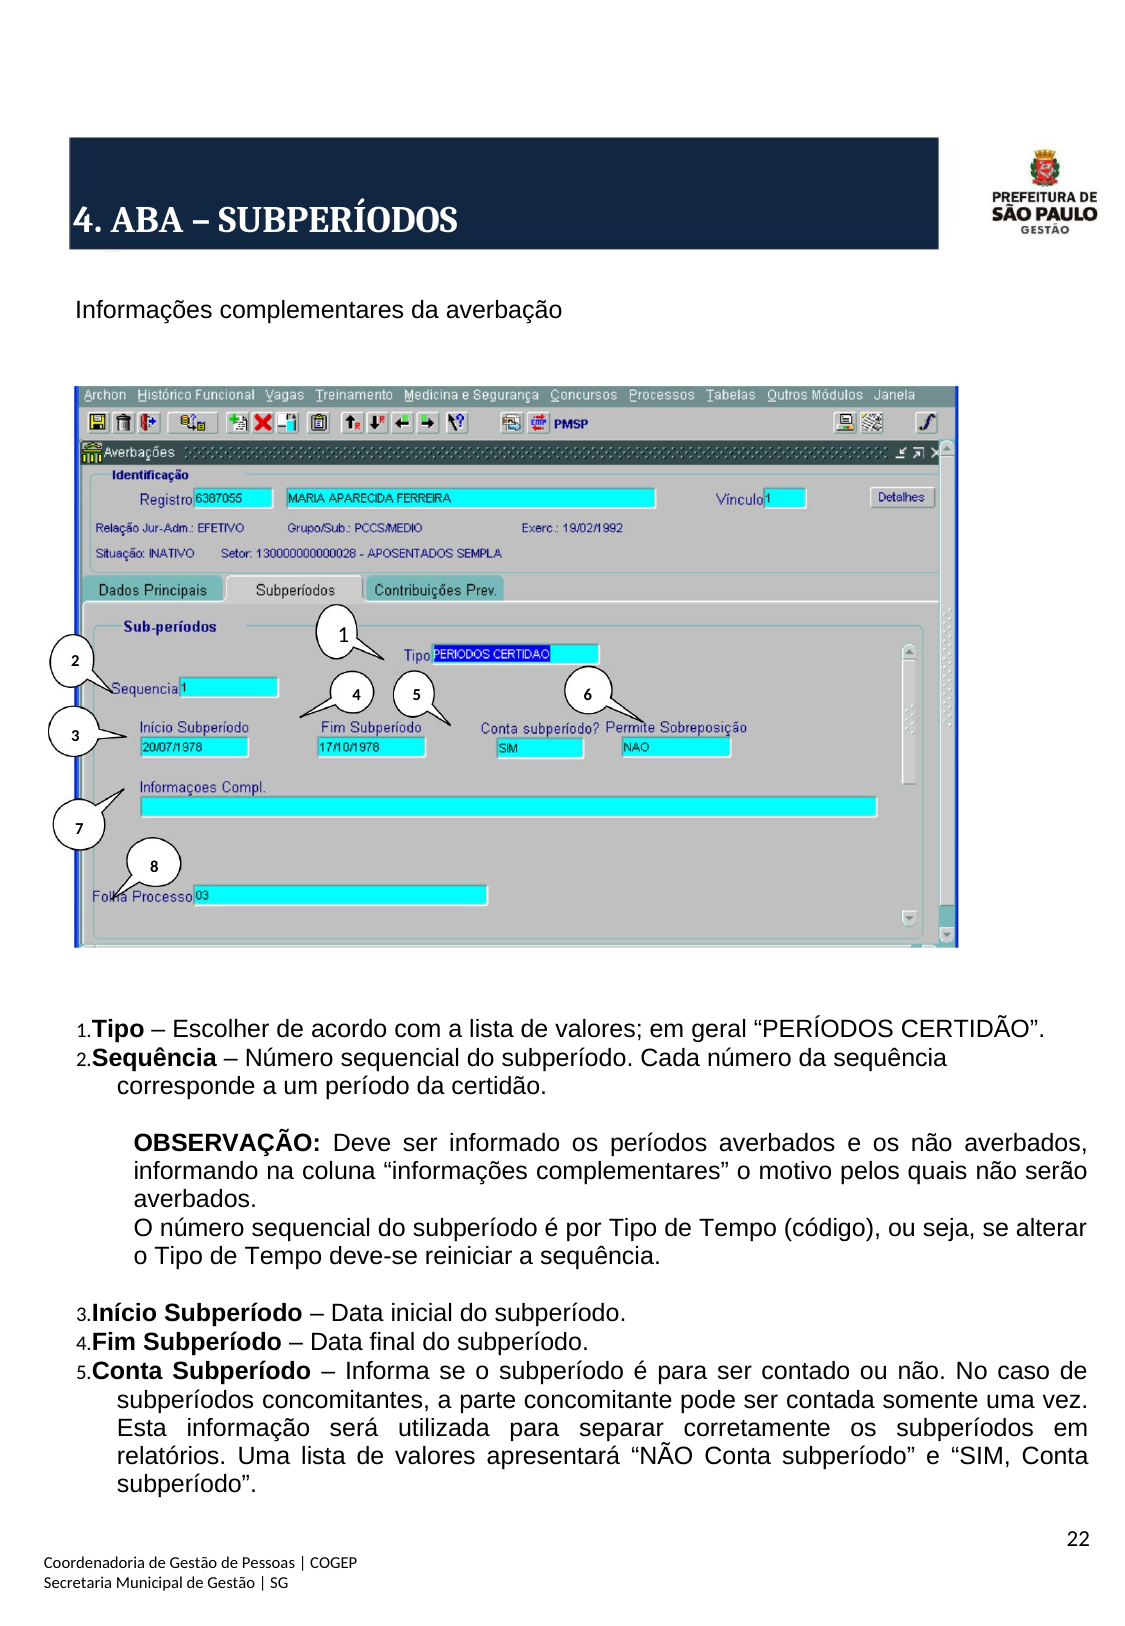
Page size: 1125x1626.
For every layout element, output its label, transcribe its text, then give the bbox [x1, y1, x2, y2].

text Secretaria Municipal de Gestão | SG [44, 1573, 1089, 1593]
text OBSERVAÇÃO: Deve ser informado os períodos averbados e os não averbados, informando na coluna “informações complementares” o motivo pelos quais não serão averbados. [133, 1129, 1089, 1213]
text Coordenadoria de Gestão de Pessoas | COGEP [44, 1552, 1089, 1572]
list Fim Subperíodo – Data final do subperíodo. [76, 1327, 1089, 1356]
list Tipo – Escolher de acordo com a lista de valores; em geral “PERÍODOS CERTIDÃO”. [76, 1014, 1089, 1043]
text 7 [959, 818, 1089, 838]
text 3 [959, 725, 1089, 745]
text O número sequencial do subperíodo é por Tipo de Tempo (código), ou seja, se alterar o Tipo de Tempo deve-se reiniciar a sequência. [133, 1214, 1089, 1269]
list Conta Subperíodo – Informa se o subperíodo é para ser contado ou não. No caso de subperíodos concomitantes, a parte concomitante pode ser contada somente uma vez. Esta informação será utilizada para separar corretamente os subperíodos em relatórios. Uma lista de valores apresentará “NÃO Conta subperíodo” e “SIM, Conta subperíodo”. [76, 1357, 1089, 1498]
list Início Subperíodo – Data inicial do subperíodo. [76, 1298, 1089, 1327]
text 1 [959, 620, 1089, 648]
text 4 5 6 [959, 681, 1089, 705]
list Sequência – Número sequencial do subperíodo. Cada número da sequência corresponde a um período da certidão. [76, 1044, 1089, 1099]
text Informações complementares da averbação [75, 295, 1089, 324]
text 8 [959, 856, 1089, 877]
text 2 [959, 650, 1089, 670]
text 22 [44, 1524, 1089, 1552]
